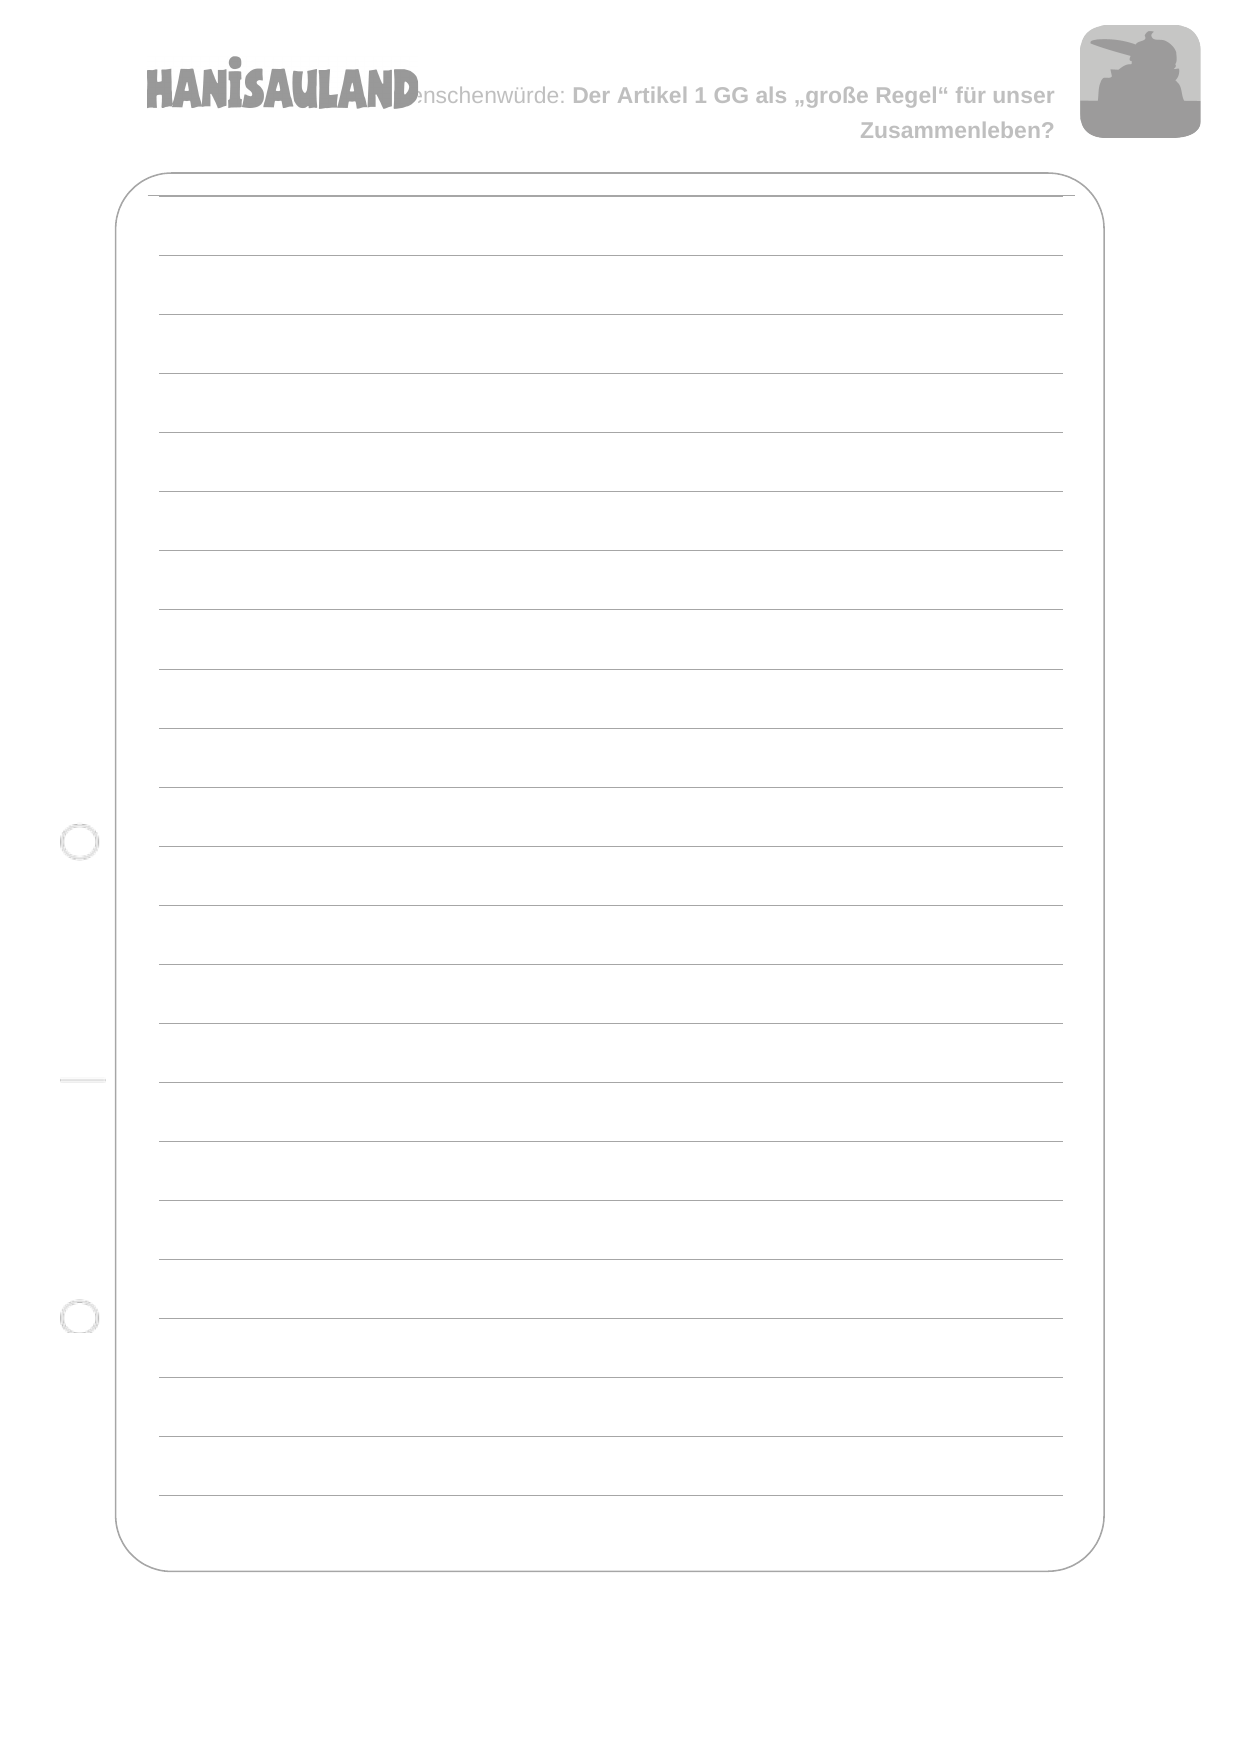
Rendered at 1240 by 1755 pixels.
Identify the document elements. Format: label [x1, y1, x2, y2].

table_cell [159, 788, 1063, 846]
table_cell [159, 847, 1063, 905]
table_cell [159, 670, 1063, 727]
table_cell [159, 433, 1063, 491]
table_cell [159, 1319, 1063, 1377]
table_cell [159, 1142, 1063, 1200]
table_cell [159, 374, 1063, 432]
table_cell [159, 1378, 1063, 1436]
table_cell [159, 965, 1063, 1023]
table_cell [159, 610, 1063, 668]
table_cell [159, 906, 1063, 964]
table_cell [159, 1024, 1063, 1082]
table_cell [159, 729, 1063, 787]
table_cell [159, 1437, 1063, 1495]
table_cell [159, 1260, 1063, 1318]
table_cell [159, 492, 1063, 550]
table_cell [159, 197, 1063, 255]
table_cell [159, 1496, 1063, 1554]
table_cell [148, 196, 1074, 1554]
table_cell [159, 315, 1063, 373]
table_cell [159, 1201, 1063, 1259]
table_cell [159, 256, 1063, 314]
table_cell [159, 1083, 1063, 1141]
table_cell [159, 551, 1063, 609]
